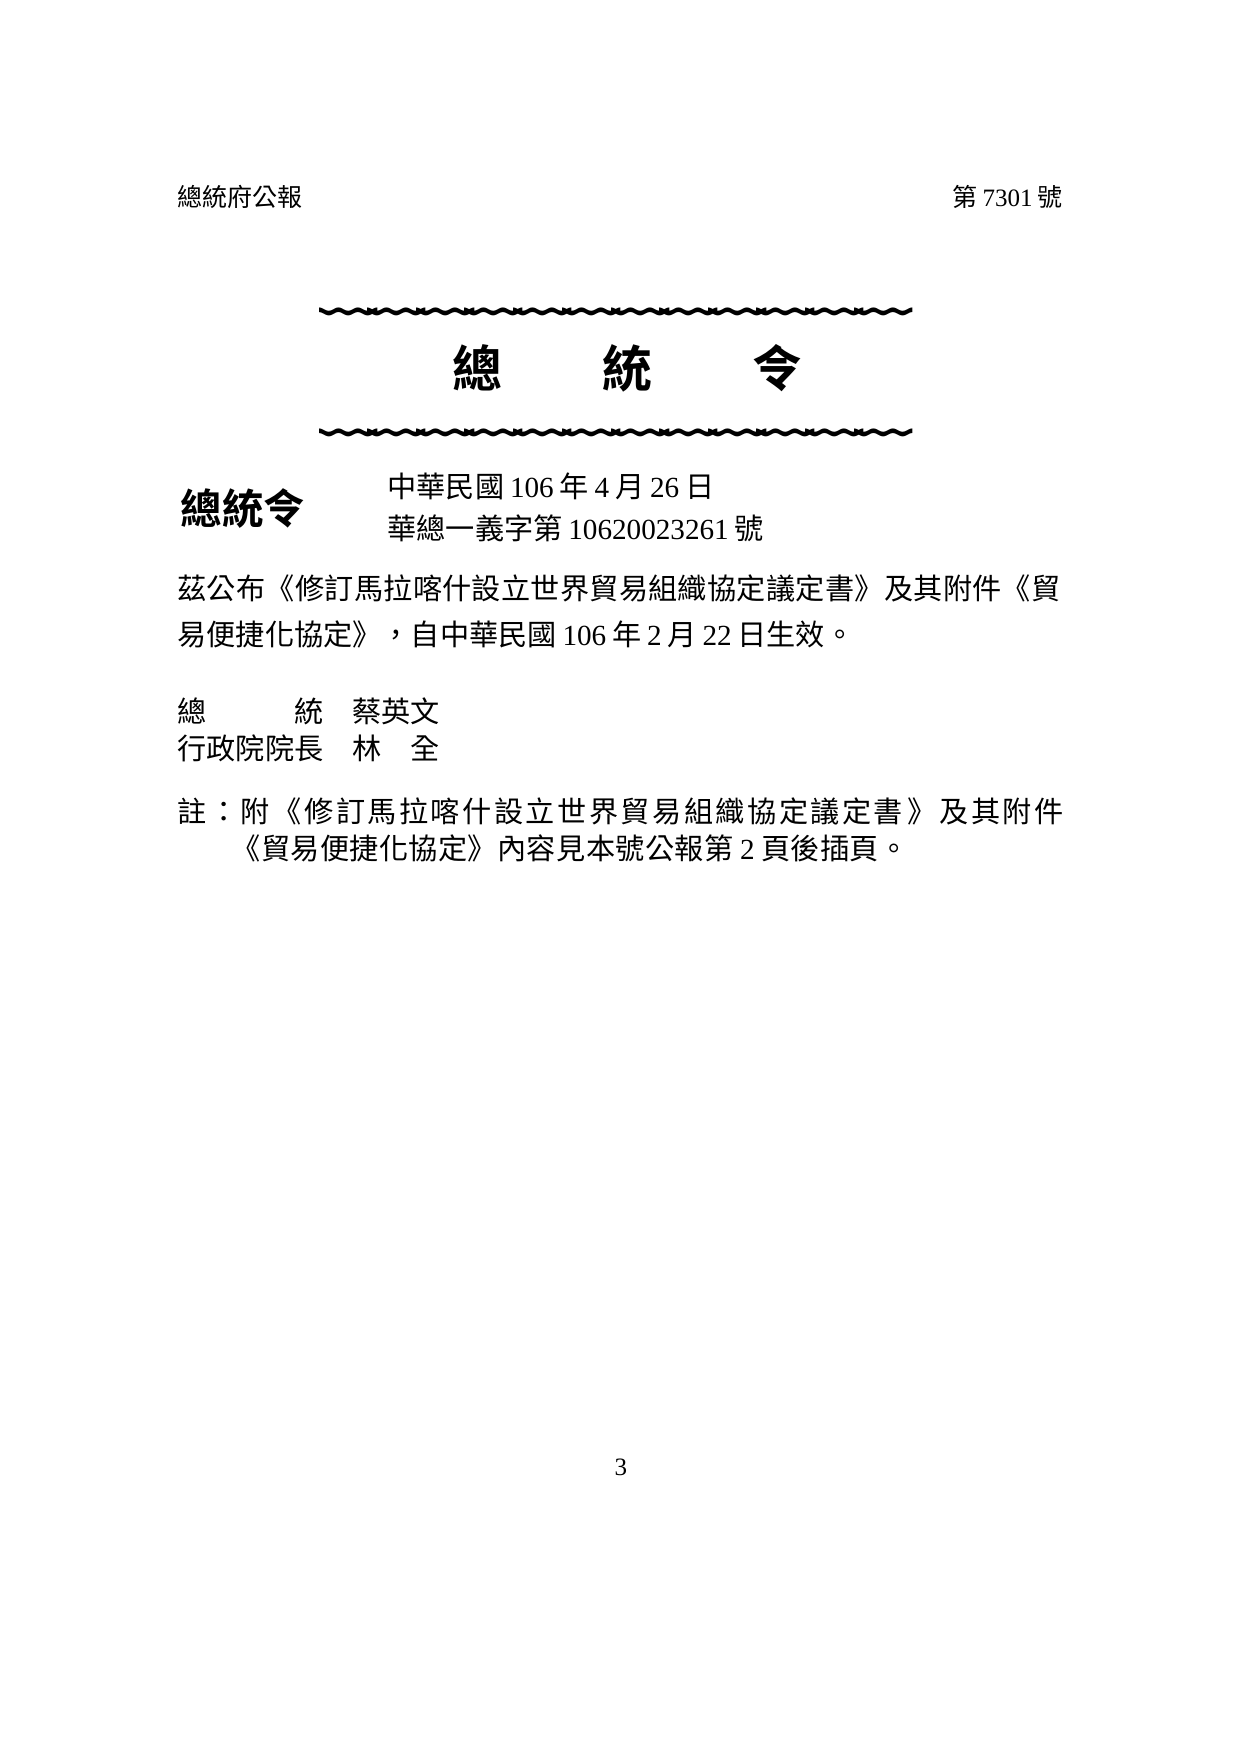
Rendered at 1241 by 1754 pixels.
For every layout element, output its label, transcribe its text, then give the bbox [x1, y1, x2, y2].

text 行政院院長 林 全 [177, 729, 1064, 767]
text 茲公布《修訂馬拉喀什設立世界貿易組織協定議定書》及其附件《貿易便捷化協定》，自中華民國106年2月22日生效。 [177, 563, 1064, 654]
table_header 中華民國106年4月26日 華總一義字第10620023261號 [384, 462, 880, 550]
text 總 統 蔡英文 [177, 692, 1064, 729]
text ﹏﹏﹏﹏﹏﹏﹏﹏﹏﹏﹏﹏ [177, 291, 1064, 316]
text 註：附《修訂馬拉喀什設立世界貿易組織協定議定書》及其附件《貿易便捷化協定》內容見本號公報第2頁後插頁。 [177, 792, 1064, 867]
table_header 總統令 [177, 462, 384, 550]
text ﹏﹏﹏﹏﹏﹏﹏﹏﹏﹏﹏﹏ [177, 412, 1064, 437]
text 總 統 令 [192, 341, 1064, 399]
